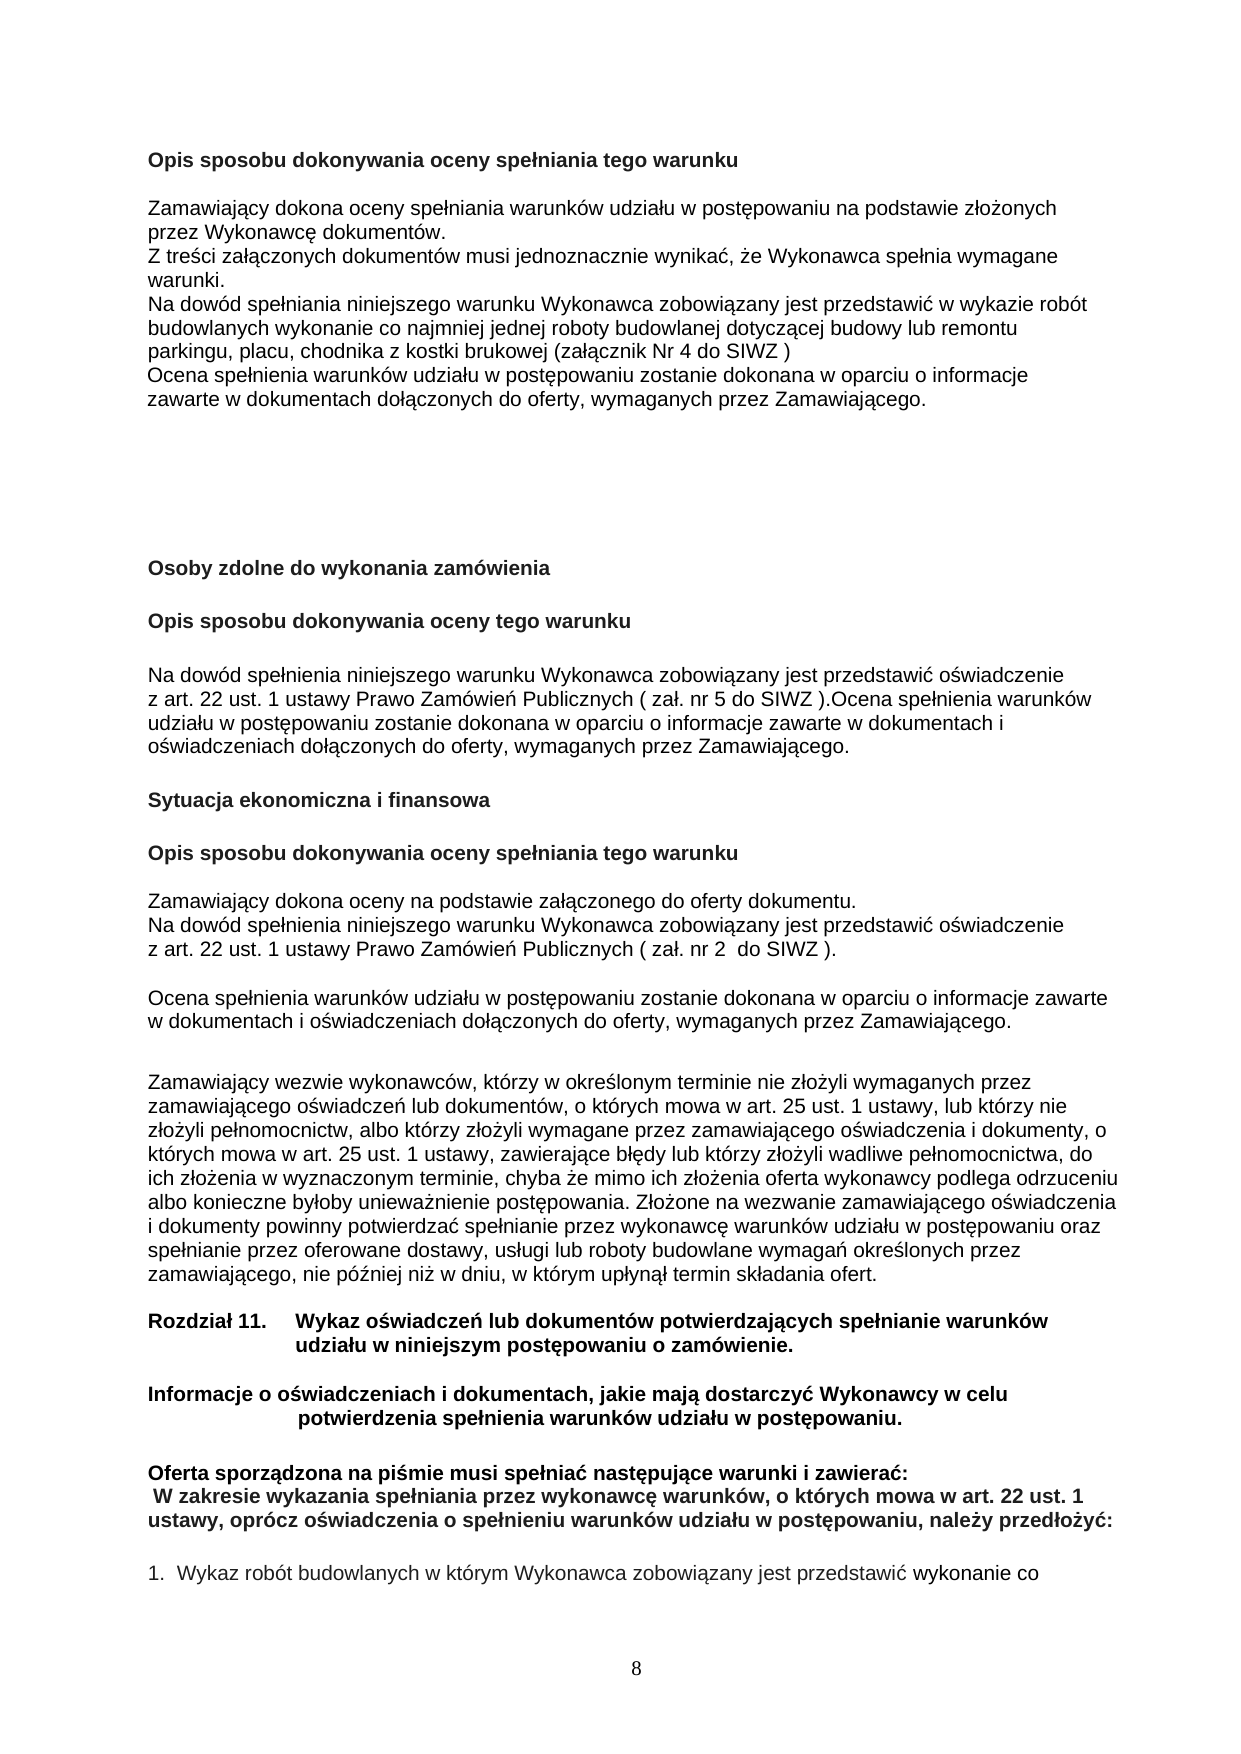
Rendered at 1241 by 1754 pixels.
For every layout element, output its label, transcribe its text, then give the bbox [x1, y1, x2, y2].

text Opis sposobu dokonywania oceny spełniania tego warunku [148, 148, 1125, 172]
text z art. 22 ust. 1 ustawy Prawo Zamówień Publicznych ( zał. nr 2 do SIWZ ). [148, 936, 1125, 960]
text ustawy, oprócz oświadczenia o spełnieniu warunków udziału w postępowaniu, należy przedłożyć: [148, 1508, 1125, 1532]
text zawarte w dokumentach dołączonych do oferty, wymaganych przez Zamawiającego. [118, 387, 1093, 411]
text Opis sposobu dokonywania oceny spełniania tego warunku [148, 841, 1125, 864]
text Ocena spełnienia warunków udziału w postępowaniu zostanie dokonana w oparciu o informacje [118, 363, 1093, 387]
text 1. Wykaz robót budowlanych w którym Wykonawca zobowiązany jest przedstawić wykonanie co [148, 1561, 1093, 1585]
text Sytuacja ekonomiczna i finansowa [148, 787, 1125, 811]
text Zamawiający dokona oceny na podstawie załączonego do oferty dokumentu. [148, 888, 1125, 912]
text Zamawiający wezwie wykonawców, którzy w określonym terminie nie złożyli wymaganych przez zamawiającego oświadczeń lub dokumentów, o których mowa w art. 25 ust. 1 ustawy, lub którzy nie złożyli pełnomocnictw, albo którzy złożyli wymagane przez zamawiającego oświadczenia i dokumenty, o których mowa w art. 25 ust. 1 ustawy, zawierające błędy lub którzy złożyli wadliwe pełnomocnictwa, do ich złożenia w wyznaczonym terminie, chyba że mimo ich złożenia oferta wykonawcy podlega odrzuceniu albo konieczne byłoby unieważnienie postępowania. Złożone na wezwanie zamawiającego oświadczenia i dokumenty powinny potwierdzać spełnianie przez wykonawcę warunków udziału w postępowaniu oraz spełnianie przez oferowane dostawy, usługi lub roboty budowlane wymagań określonych przez zamawiającego, nie później niż w dniu, w którym upłynął termin składania ofert. [148, 1070, 1125, 1285]
text Na dowód spełnienia niniejszego warunku Wykonawca zobowiązany jest przedstawić oświadczenie [148, 662, 1125, 686]
subtitle Informacje o oświadczeniach i dokumentach, jakie mają dostarczyć Wykonawcy w celu potwierdzenia spełnienia warunków udziału w postępowaniu. [148, 1382, 1125, 1430]
text Zamawiający dokona oceny spełniania warunków udziału w postępowaniu na podstawie złożonych [148, 196, 1125, 219]
text Na dowód spełniania niniejszego warunku Wykonawca zobowiązany jest przedstawić w wykazie robót budowlanych wykonanie co najmniej jednej roboty budowlanej dotyczącej budowy lub remontu parkingu, placu, chodnika z kostki brukowej (załącznik Nr 4 do SIWZ ) [148, 291, 1093, 363]
text W zakresie wykazania spełniania przez wykonawcę warunków, o których mowa w art. 22 ust. 1 [148, 1484, 1125, 1508]
text Opis sposobu dokonywania oceny tego warunku [148, 609, 1125, 633]
text Oferta sporządzona na piśmie musi spełniać następujące warunki i zawierać: [148, 1460, 1125, 1484]
text przez Wykonawcę dokumentów. [148, 219, 1125, 243]
text udziału w niniejszym postępowaniu o zamówienie. [148, 1333, 1125, 1357]
text Osoby zdolne do wykonania zamówienia [148, 556, 1125, 580]
text Rozdział 11. Wykaz oświadczeń lub dokumentów potwierdzających spełnianie warunków [148, 1309, 1125, 1333]
text Ocena spełnienia warunków udziału w postępowaniu zostanie dokonana w oparciu o informacje zawarte w dokumentach i oświadczeniach dołączonych do oferty, wymaganych przez Zamawiającego. [148, 985, 1125, 1033]
text z art. 22 ust. 1 ustawy Prawo Zamówień Publicznych ( zał. nr 5 do SIWZ ).Ocena spełnienia warunków udziału w postępowaniu zostanie dokonana w oparciu o informacje zawarte w dokumentach i oświadczeniach dołączonych do oferty, wymaganych przez Zamawiającego. [148, 686, 1125, 758]
text Na dowód spełnienia niniejszego warunku Wykonawca zobowiązany jest przedstawić oświadczenie [148, 912, 1125, 936]
text Z treści załączonych dokumentów musi jednoznacznie wynikać, że Wykonawca spełnia wymagane warunki. [148, 243, 1125, 291]
